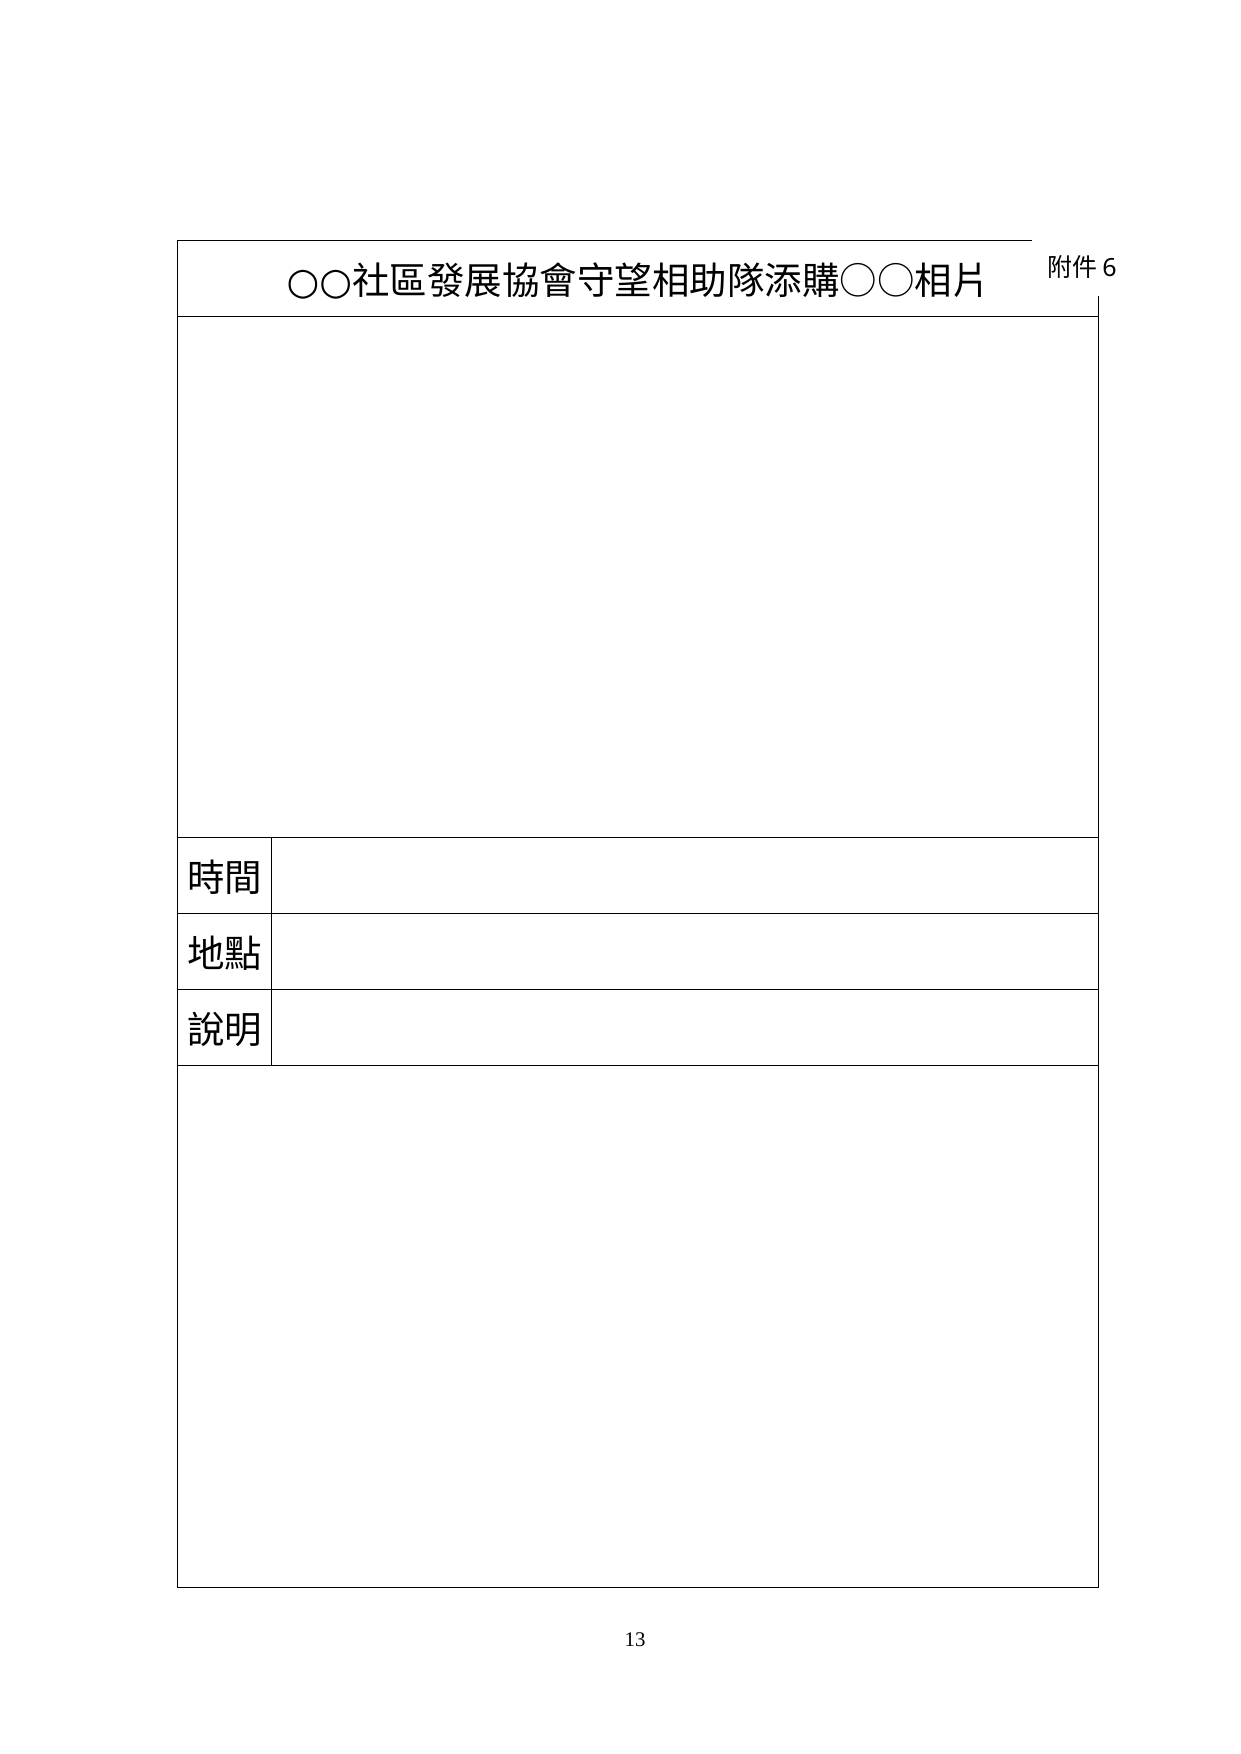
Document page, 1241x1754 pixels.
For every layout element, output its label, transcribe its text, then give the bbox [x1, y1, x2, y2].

table_cell [272, 914, 1098, 989]
table_header ○○社區發展協會守望相助隊添購○○相片 [178, 241, 1098, 316]
table_cell [178, 1066, 1098, 1587]
table_cell 說明 [178, 990, 271, 1065]
table_cell [272, 990, 1098, 1065]
table_cell 時間 [178, 838, 271, 913]
table_cell [178, 317, 1098, 837]
table_cell 地點 [178, 914, 271, 989]
table_cell [272, 838, 1098, 913]
